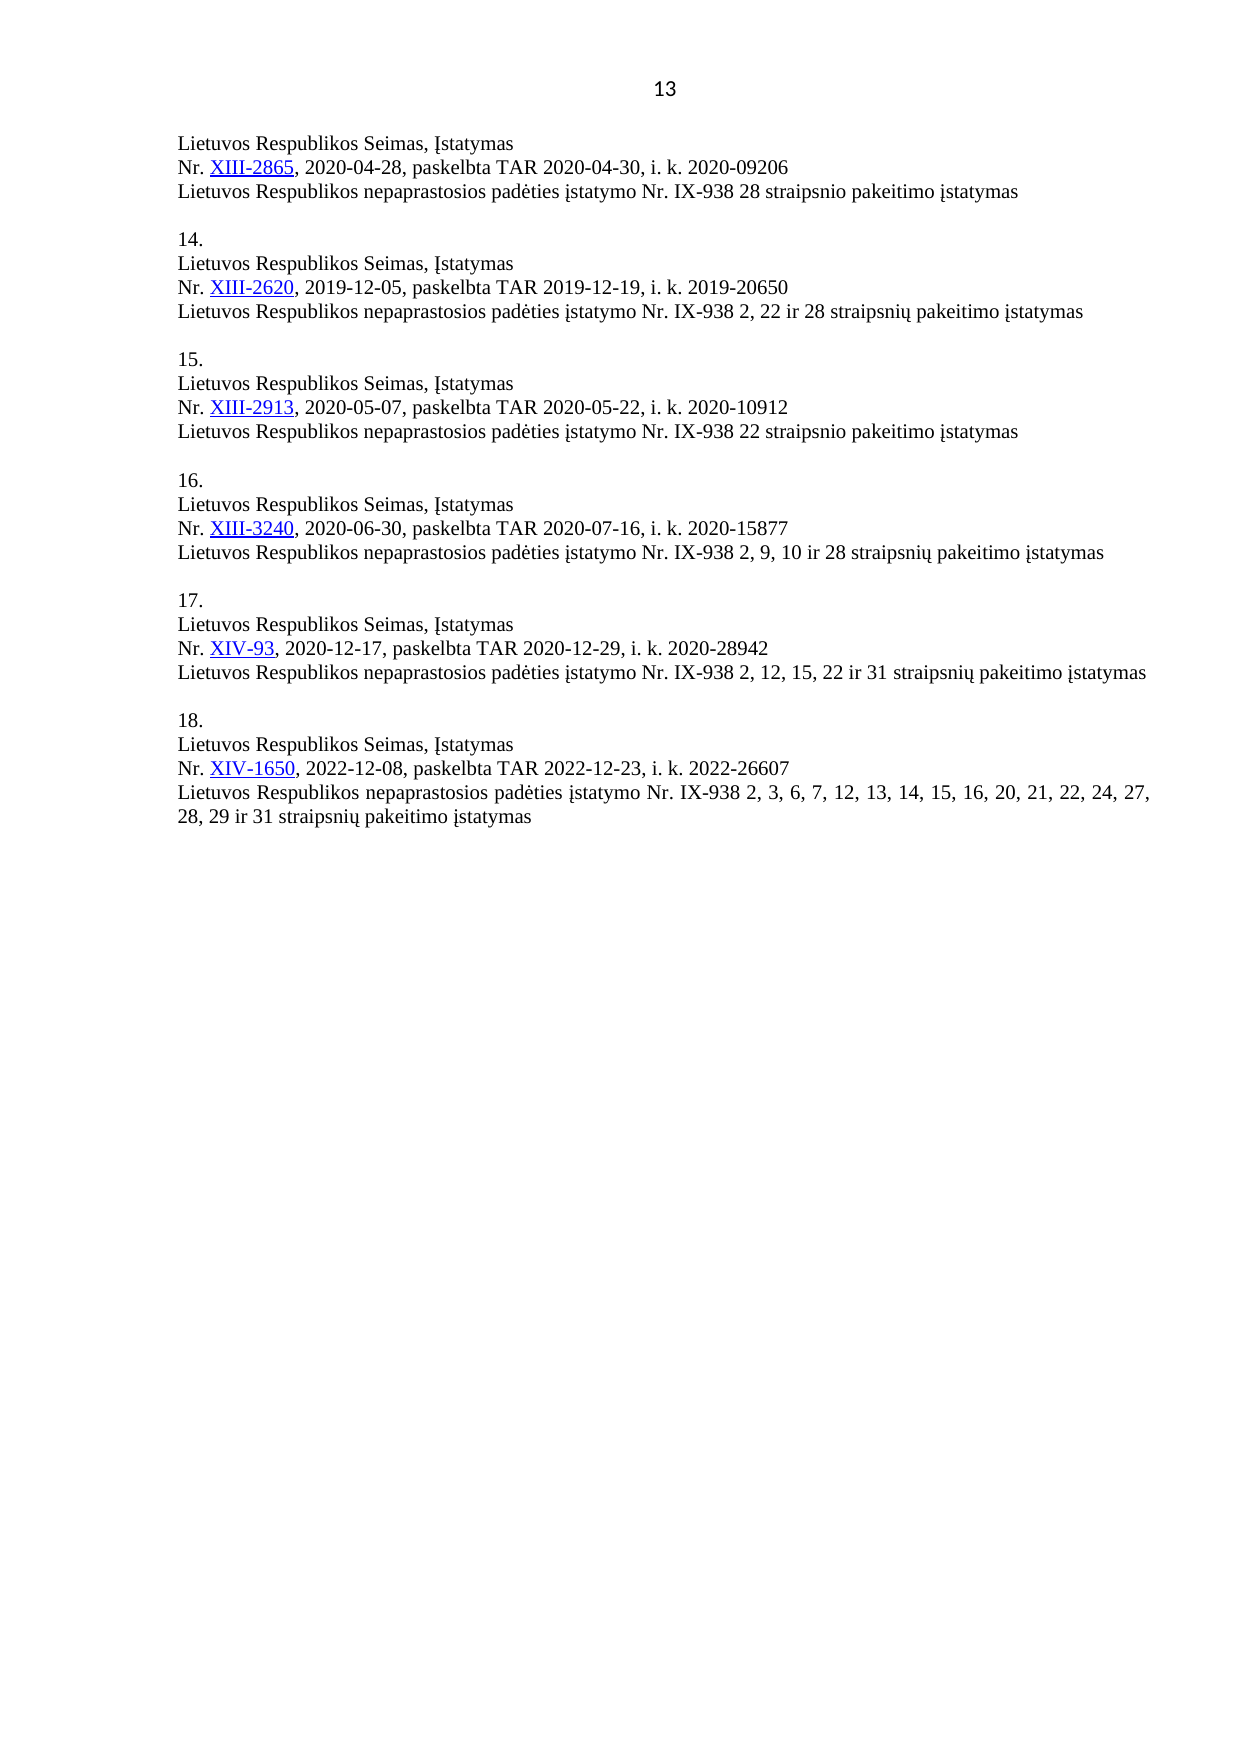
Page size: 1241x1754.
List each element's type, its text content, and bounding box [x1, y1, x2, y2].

text Nr. XIV-1650, 2022-12-08, paskelbta TAR 2022-12-23, i. k. 2022-26607 [177, 756, 1152, 780]
text Lietuvos Respublikos Seimas, Įstatymas [177, 732, 1152, 756]
text 14. [177, 227, 1152, 251]
text Lietuvos Respublikos Seimas, Įstatymas [177, 251, 1152, 275]
text Lietuvos Respublikos nepaprastosios padėties įstatymo Nr. IX-938 2, 3, 6, 7, 12, 13, 14, 15, 16, 20, 21, 22, 24, 27, 28, 29 ir 31 straipsnių pakeitimo įstatymas [177, 780, 1152, 828]
text Lietuvos Respublikos nepaprastosios padėties įstatymo Nr. IX-938 28 straipsnio pakeitimo įstatymas [177, 179, 1152, 203]
text 15. [177, 347, 1152, 371]
text Nr. XIII-2913, 2020-05-07, paskelbta TAR 2020-05-22, i. k. 2020-10912 [177, 395, 1152, 419]
text Nr. XIII-2865, 2020-04-28, paskelbta TAR 2020-04-30, i. k. 2020-09206 [177, 155, 1152, 179]
text 17. [177, 588, 1152, 612]
text Lietuvos Respublikos Seimas, Įstatymas [177, 612, 1152, 636]
text Nr. XIV-93, 2020-12-17, paskelbta TAR 2020-12-29, i. k. 2020-28942 [177, 636, 1152, 660]
text 16. [177, 467, 1152, 492]
text Nr. XIII-2620, 2019-12-05, paskelbta TAR 2019-12-19, i. k. 2019-20650 [177, 275, 1152, 299]
text Lietuvos Respublikos Seimas, Įstatymas [177, 492, 1152, 516]
text Nr. XIII-3240, 2020-06-30, paskelbta TAR 2020-07-16, i. k. 2020-15877 [177, 516, 1152, 540]
text Lietuvos Respublikos Seimas, Įstatymas [177, 131, 1152, 155]
text Lietuvos Respublikos nepaprastosios padėties įstatymo Nr. IX-938 2, 22 ir 28 straipsnių pakeitimo įstatymas [177, 299, 1152, 323]
text 18. [177, 708, 1152, 732]
text Lietuvos Respublikos nepaprastosios padėties įstatymo Nr. IX-938 22 straipsnio pakeitimo įstatymas [177, 419, 1152, 443]
text Lietuvos Respublikos nepaprastosios padėties įstatymo Nr. IX-938 2, 9, 10 ir 28 straipsnių pakeitimo įstatymas [177, 540, 1152, 564]
text Lietuvos Respublikos Seimas, Įstatymas [177, 371, 1152, 395]
text Lietuvos Respublikos nepaprastosios padėties įstatymo Nr. IX-938 2, 12, 15, 22 ir 31 straipsnių pakeitimo įstatymas [177, 660, 1152, 684]
